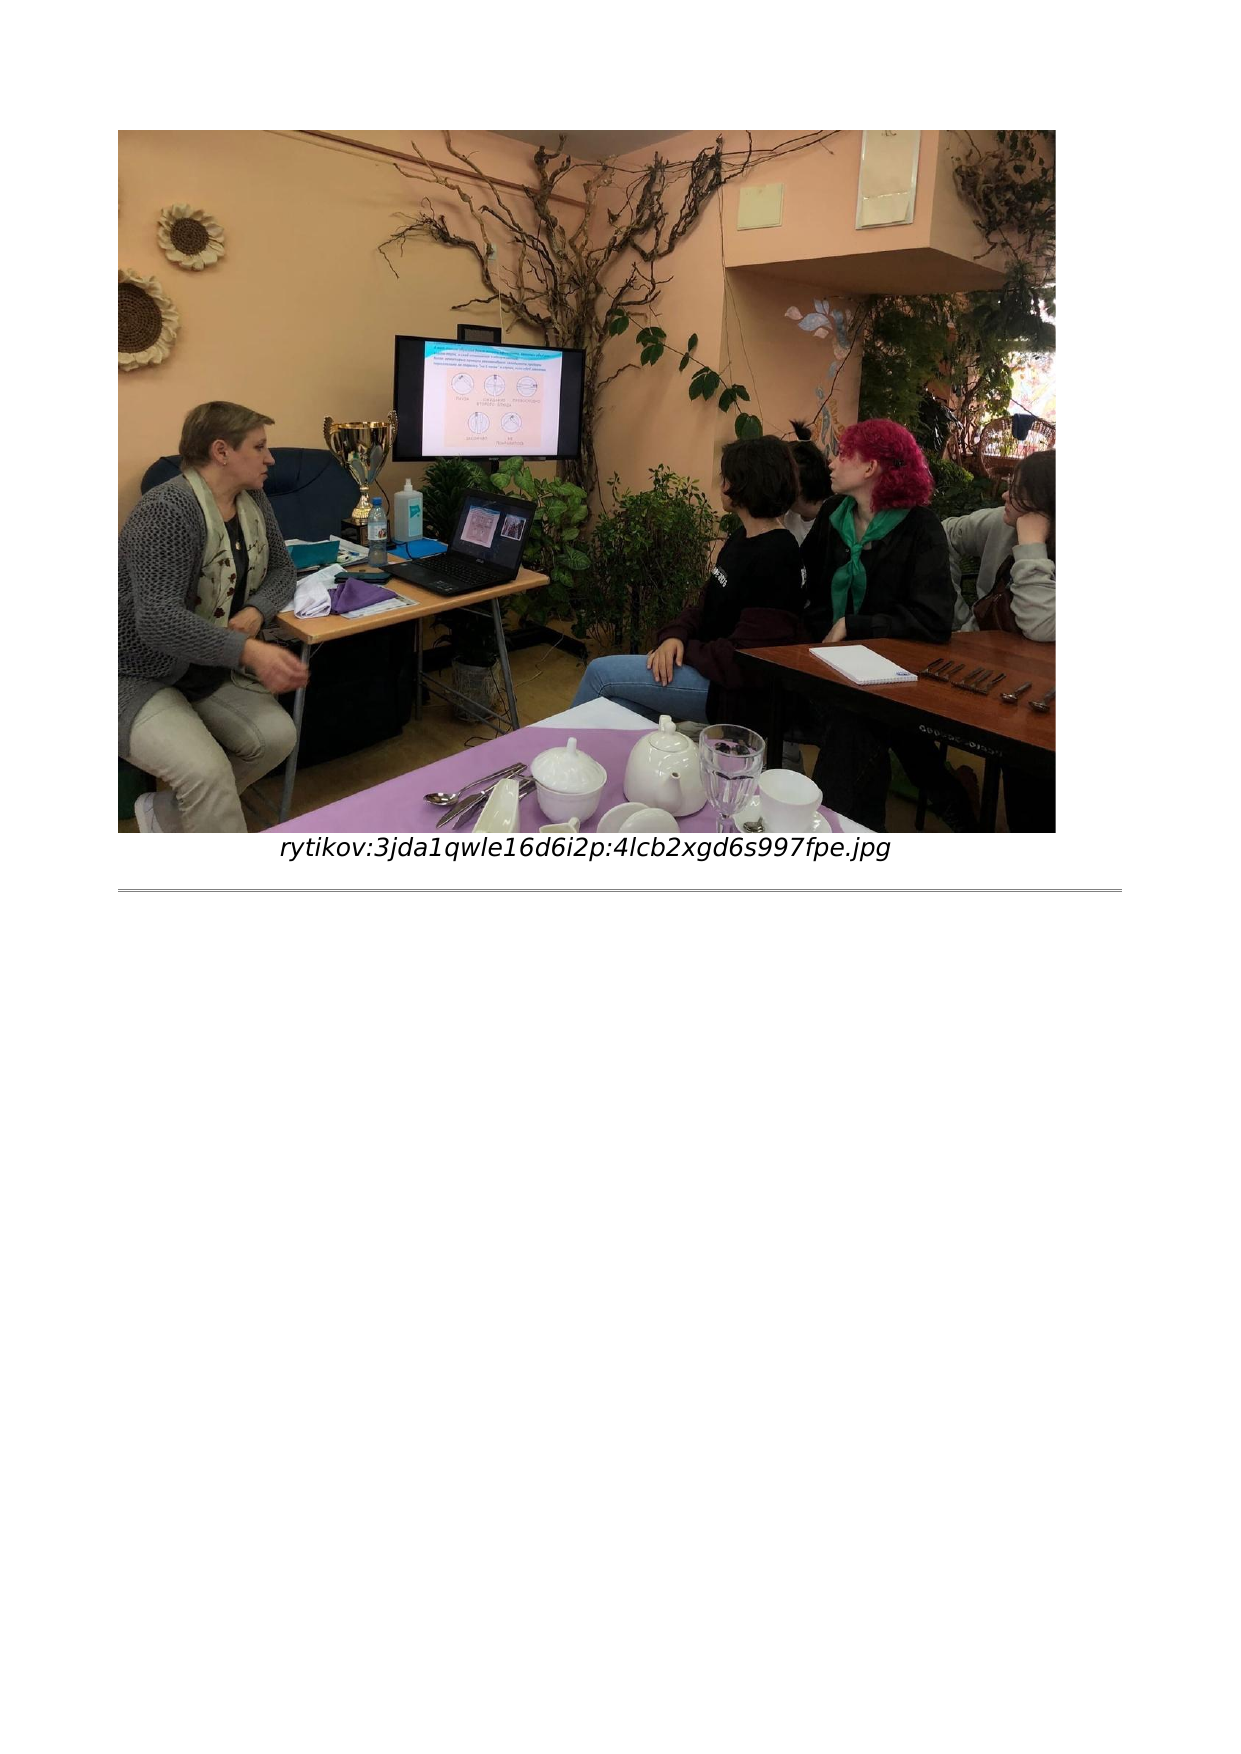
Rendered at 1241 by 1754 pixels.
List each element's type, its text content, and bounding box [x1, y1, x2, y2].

picture [118, 130, 1056, 833]
text rytikov:3jda1qwle16d6i2p:4lcb2xgd6s997fpe.jpg [118, 833, 1056, 862]
